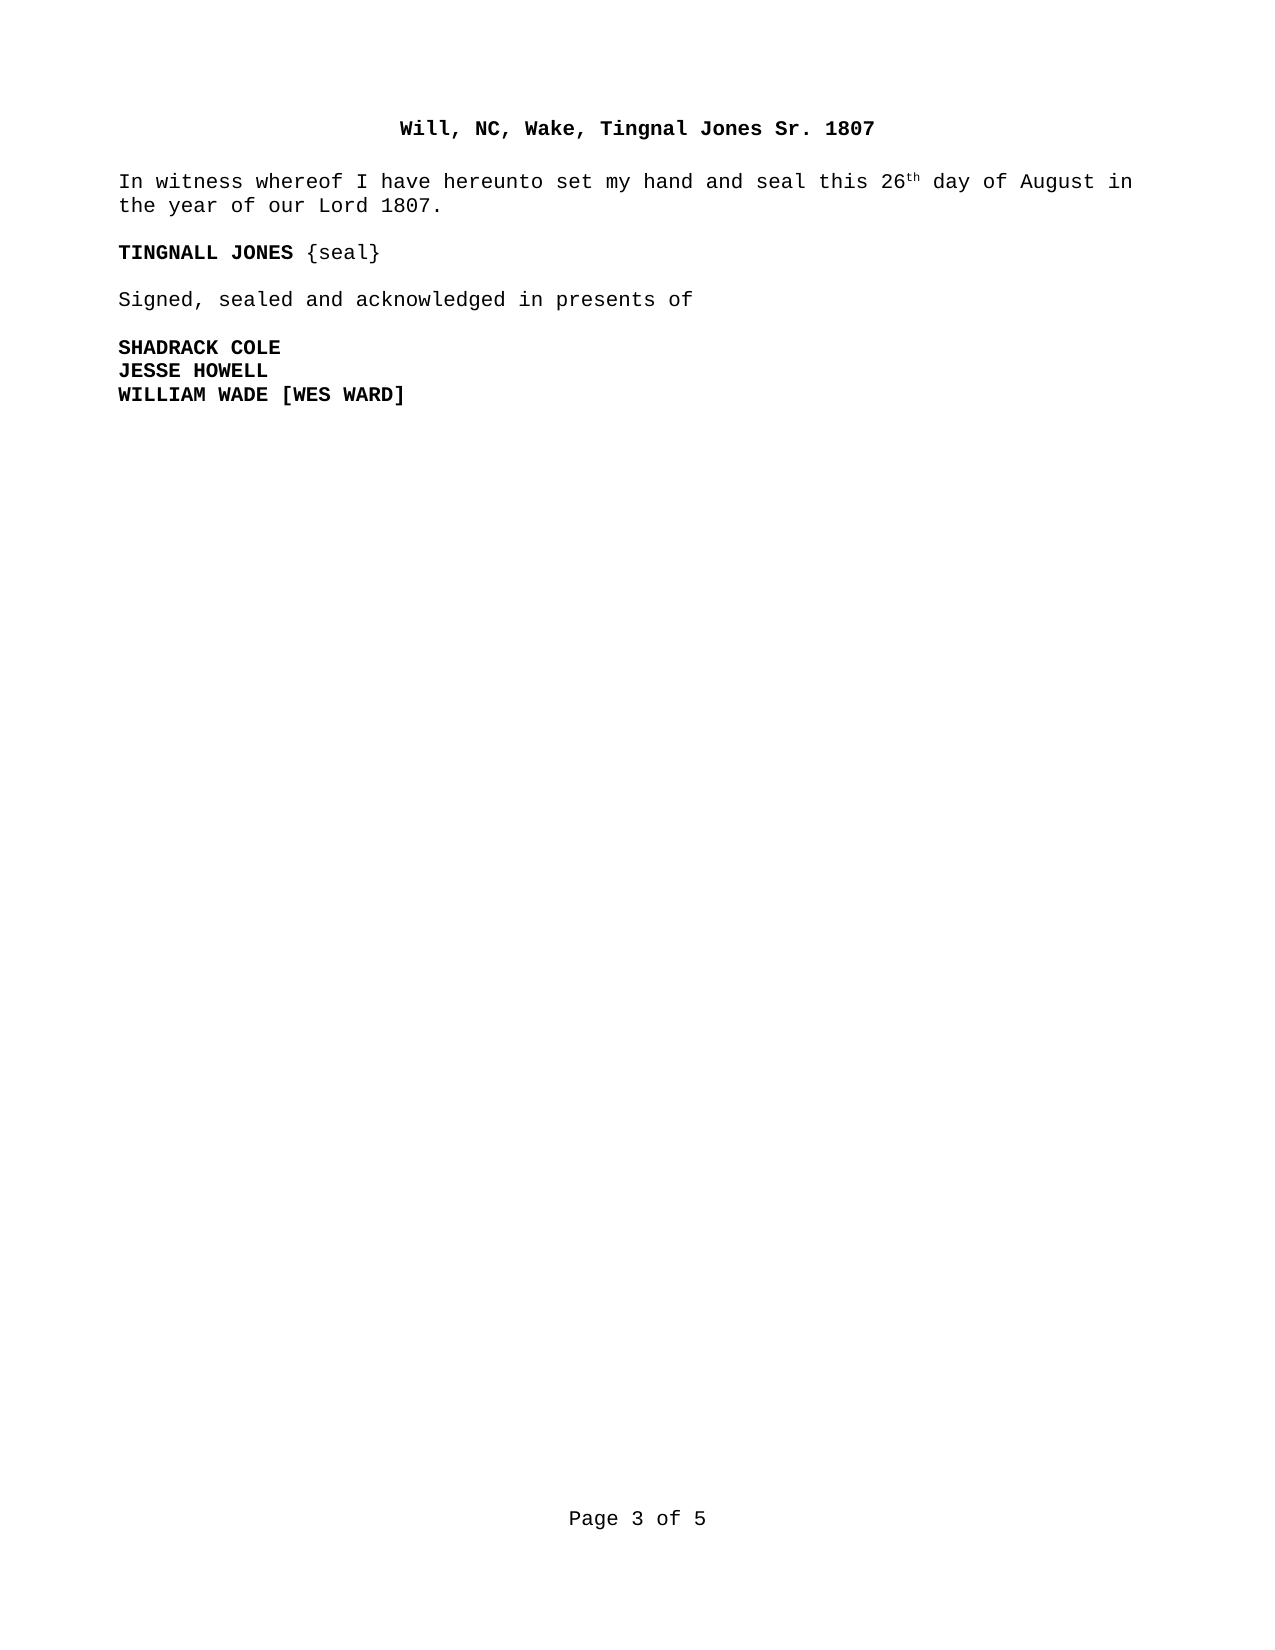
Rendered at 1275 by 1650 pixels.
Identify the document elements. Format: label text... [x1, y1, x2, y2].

text TINGNALL JONES {seal} [118, 242, 1157, 266]
text WILLIAM WADE [WES WARD] [118, 384, 1157, 408]
text SHADRACK COLE [118, 337, 1157, 360]
text Signed, sealed and acknowledged in presents of [118, 289, 1157, 313]
text In witness whereof I have hereunto set my hand and seal this 26th day of August in the year of our Lord 1807. [118, 171, 1157, 218]
text JESSE HOWELL [118, 360, 1157, 384]
